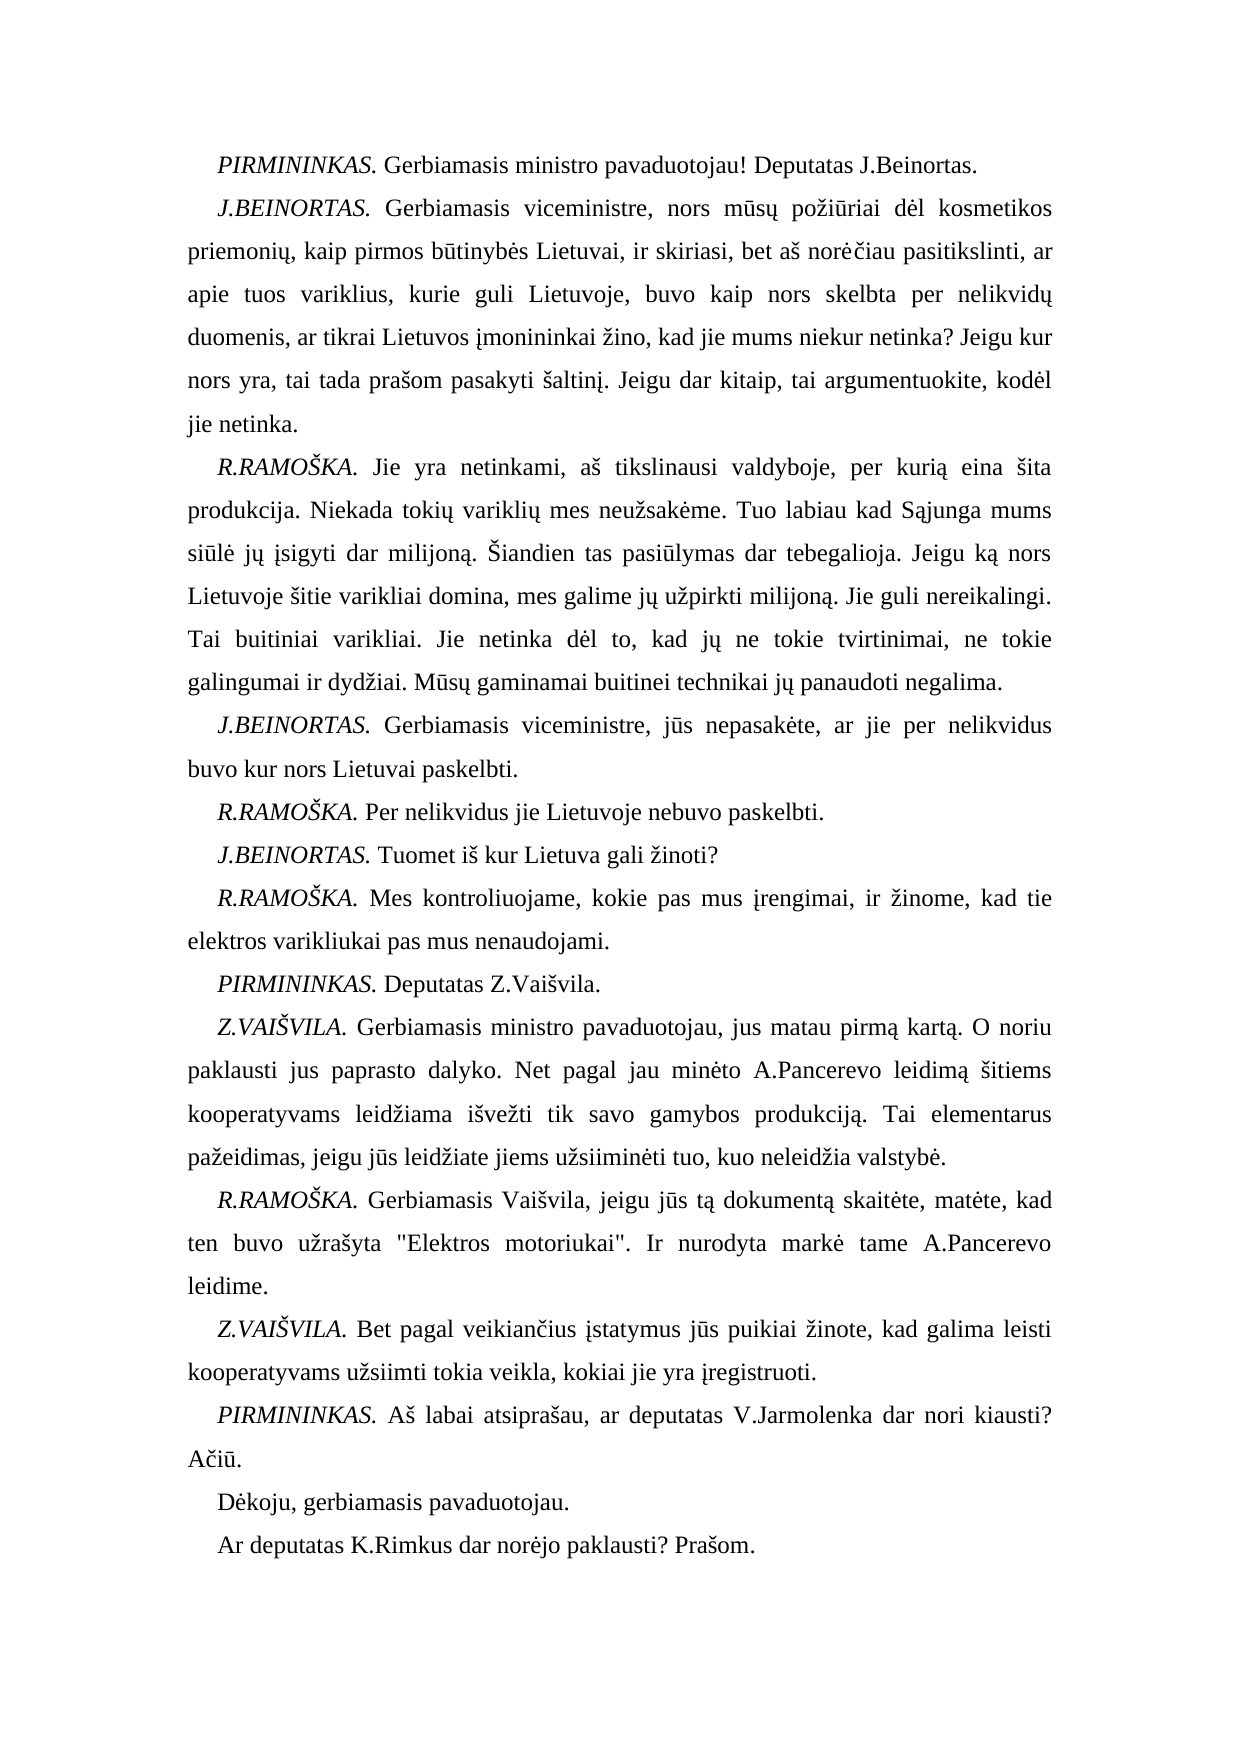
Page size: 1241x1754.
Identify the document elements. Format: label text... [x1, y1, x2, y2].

text J.BEINORTAS. Gerbiamasis viceministre, jūs nepasakėte, ar jie per nelikvidus buvo kur nors Lietuvai paskelbti. [187, 711, 1053, 782]
text J.BEINORTAS. Tuomet iš kur Lietuva gali žinoti? [187, 840, 1053, 869]
text R.RAMOŠKA. Per nelikvidus jie Lietuvoje nebuvo paskelbti. [187, 797, 1053, 826]
text R.RAMOŠKA. Mes kontroliuojame, kokie pas mus įrengimai, ir žinome, kad tie elektros varikliukai pas mus nenaudojami. [187, 883, 1053, 955]
text Ar deputatas K.Rimkus dar norėjo paklausti? Prašom. [187, 1530, 1053, 1559]
text PIRMININKAS. Deputatas Z.Vaišvila. [187, 969, 1053, 998]
text Z.VAIŠVILA. Bet pagal veikiančius įstatymus jūs puikiai žinote, kad galima leisti kooperatyvams užsiimti tokia veikla, kokiai jie yra įregistruoti. [187, 1314, 1053, 1386]
text J.BEINORTAS. Gerbiamasis viceministre, nors mūsų požiūriai dėl kosmetikos priemonių, kaip pirmos būtinybės Lietuvai, ir skiriasi, bet aš norė­čiau pasitikslinti, ar apie tuos variklius, kurie guli Lietuvoje, buvo kaip nors skelbta per nelikvidų duomenis, ar tikrai Lietuvos įmonininkai žino, kad jie mums niekur netinka? Jeigu kur nors yra, tai tada prašom pasakyti šaltinį. Jeigu dar kitaip, tai argumentuokite, kodėl jie netinka. [187, 193, 1053, 437]
text R.RAMOŠKA. Gerbiamasis Vaišvila, jeigu jūs tą dokumentą skaitėte, matėte, kad ten buvo užrašyta "Elektros motoriukai". Ir nurodyta markė tame A.Pancerevo leidime. [187, 1185, 1053, 1300]
text PIRMININKAS. Aš labai atsiprašau, ar deputatas V.Jarmolenka dar nori kiausti? Ačiū. [187, 1401, 1053, 1472]
text PIRMININKAS. Gerbiamasis ministro pavaduotojau! Deputatas J.Beinortas. [187, 150, 1053, 179]
text Dėkoju, gerbiamasis pavaduotojau. [187, 1487, 1053, 1516]
text R.RAMOŠKA. Jie yra netinkami, aš tikslinausi valdyboje, per kurią eina šita produkcija. Niekada tokių variklių mes neužsakėme. Tuo labiau kad Sąjunga mums siūlė jų įsigyti dar milijoną. Šiandien tas pasiūlymas dar tebegalioja. Jeigu ką nors Lietuvoje šitie varikliai domina, mes galime jų užpirkti milijoną. Jie guli nereikalingi. Tai buitiniai varikliai. Jie netinka dėl to, kad jų ne tokie tvirtinimai, ne tokie galingumai ir dydžiai. Mūsų gaminamai buitinei technikai jų panaudoti negalima. [187, 452, 1053, 696]
text Z.VAIŠVILA. Gerbiamasis ministro pavaduotojau, jus matau pirmą kartą. O noriu paklausti jus paprasto dalyko. Net pagal jau minėto A.Pancerevo leidimą šitiems kooperatyvams leidžiama išvežti tik savo gamybos produkciją. Tai elementarus pažeidimas, jeigu jūs leidžiate jiems užsiiminėti tuo, kuo neleidžia valstybė. [187, 1012, 1053, 1171]
